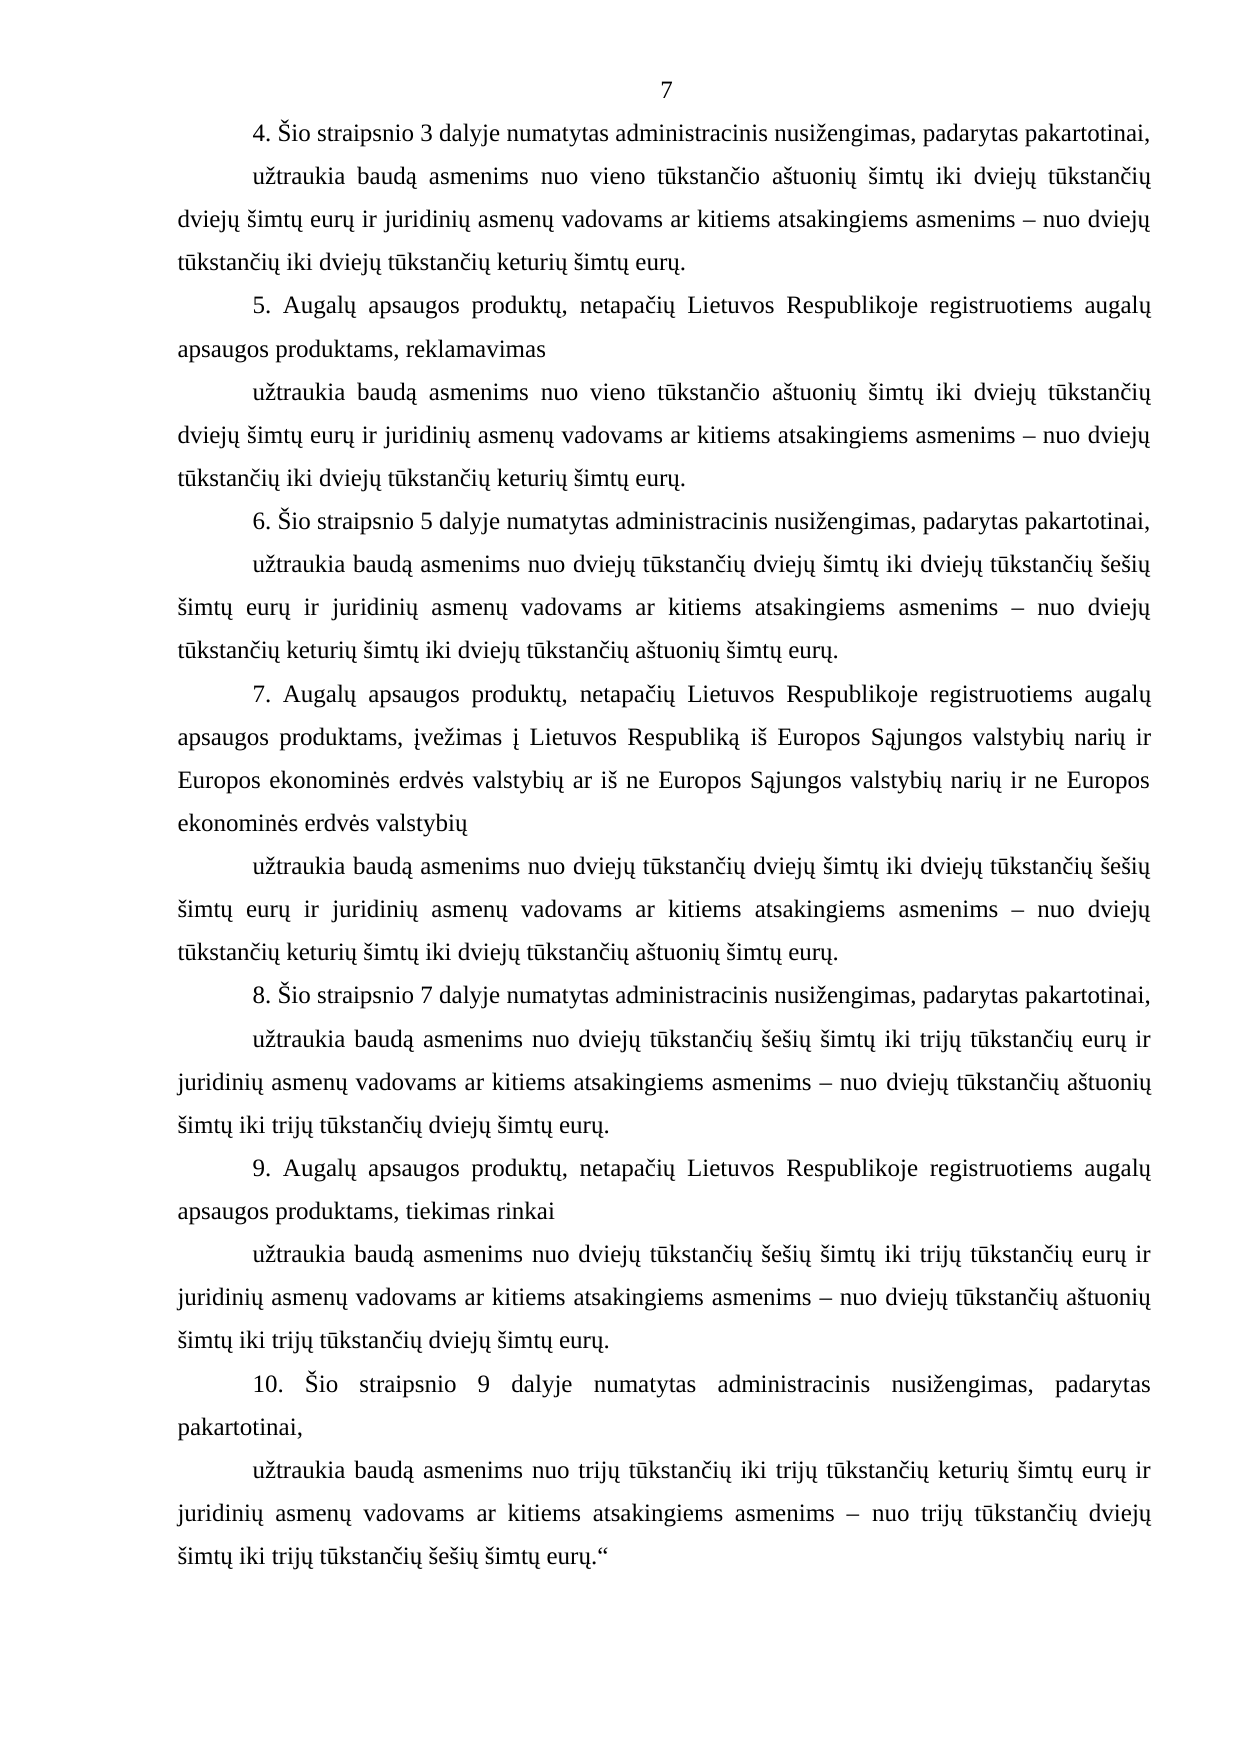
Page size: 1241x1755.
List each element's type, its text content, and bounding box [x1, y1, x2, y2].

text 7. Augalų apsaugos produktų, netapačių Lietuvos Respublikoje registruotiems augalų apsaugos produktams, įvežimas į Lietuvos Respubliką iš Europos Sąjungos valstybių narių ir Europos ekonominės erdvės valstybių ar iš ne Europos Sąjungos valstybių narių ir ne Europos ekonominės erdvės valstybių [177, 679, 1152, 837]
text užtraukia baudą asmenims nuo dviejų tūkstančių dviejų šimtų iki dviejų tūkstančių šešių šimtų eurų ir juridinių asmenų vadovams ar kitiems atsakingiems asmenims – nuo dviejų tūkstančių keturių šimtų iki dviejų tūkstančių aštuonių šimtų eurų. [177, 549, 1152, 664]
text užtraukia baudą asmenims nuo trijų tūkstančių iki trijų tūkstančių keturių šimtų eurų ir juridinių asmenų vadovams ar kitiems atsakingiems asmenims – nuo trijų tūkstančių dviejų šimtų iki trijų tūkstančių šešių šimtų eurų.“ [177, 1455, 1152, 1570]
text užtraukia baudą asmenims nuo dviejų tūkstančių dviejų šimtų iki dviejų tūkstančių šešių šimtų eurų ir juridinių asmenų vadovams ar kitiems atsakingiems asmenims – nuo dviejų tūkstančių keturių šimtų iki dviejų tūkstančių aštuonių šimtų eurų. [177, 851, 1152, 966]
text 6. Šio straipsnio 5 dalyje numatytas administracinis nusižengimas, padarytas pakartotinai, [177, 506, 1152, 535]
text 5. Augalų apsaugos produktų, netapačių Lietuvos Respublikoje registruotiems augalų apsaugos produktams, reklamavimas [177, 291, 1152, 362]
text 8. Šio straipsnio 7 dalyje numatytas administracinis nusižengimas, padarytas pakartotinai, [177, 981, 1152, 1009]
text užtraukia baudą asmenims nuo dviejų tūkstančių šešių šimtų iki trijų tūkstančių eurų ir juridinių asmenų vadovams ar kitiems atsakingiems asmenims – nuo dviejų tūkstančių aštuonių šimtų iki trijų tūkstančių dviejų šimtų eurų. [177, 1024, 1152, 1139]
text užtraukia baudą asmenims nuo vieno tūkstančio aštuonių šimtų iki dviejų tūkstančių dviejų šimtų eurų ir juridinių asmenų vadovams ar kitiems atsakingiems asmenims – nuo dviejų tūkstančių iki dviejų tūkstančių keturių šimtų eurų. [177, 377, 1152, 492]
text užtraukia baudą asmenims nuo dviejų tūkstančių šešių šimtų iki trijų tūkstančių eurų ir juridinių asmenų vadovams ar kitiems atsakingiems asmenims – nuo dviejų tūkstančių aštuonių šimtų iki trijų tūkstančių dviejų šimtų eurų. [177, 1239, 1152, 1354]
text 4. Šio straipsnio 3 dalyje numatytas administracinis nusižengimas, padarytas pakartotinai, [177, 118, 1152, 147]
text užtraukia baudą asmenims nuo vieno tūkstančio aštuonių šimtų iki dviejų tūkstančių dviejų šimtų eurų ir juridinių asmenų vadovams ar kitiems atsakingiems asmenims – nuo dviejų tūkstančių iki dviejų tūkstančių keturių šimtų eurų. [177, 161, 1152, 276]
text 9. Augalų apsaugos produktų, netapačių Lietuvos Respublikoje registruotiems augalų apsaugos produktams, tiekimas rinkai [177, 1153, 1152, 1225]
text 10. Šio straipsnio 9 dalyje numatytas administracinis nusižengimas, padarytas pakartotinai, [177, 1369, 1152, 1441]
